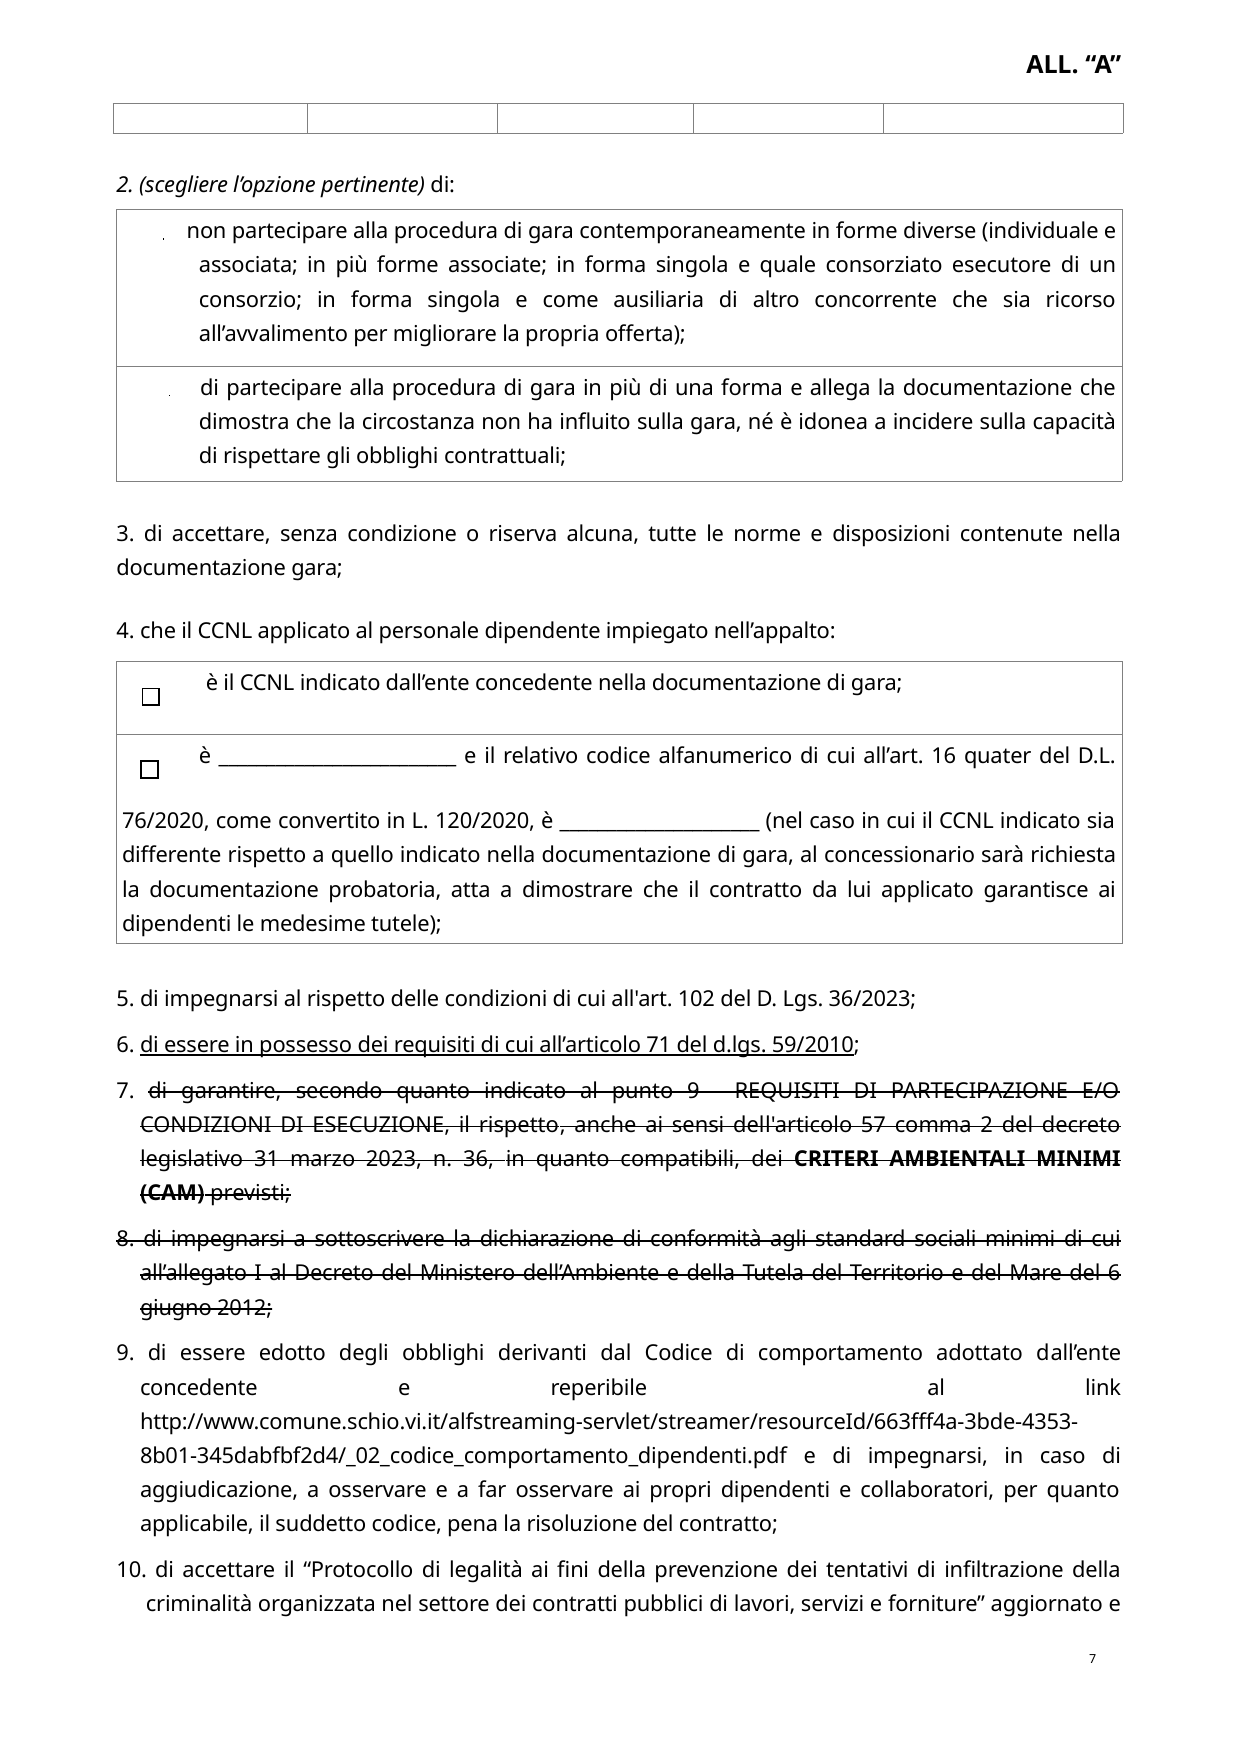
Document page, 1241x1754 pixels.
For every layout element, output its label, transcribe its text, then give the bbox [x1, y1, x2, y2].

table_cell [694, 104, 883, 133]
table_cell è _________________________ e il relativo codice alfanumerico di cui all’art. 16 quater del D.L. 76/2020, come convertito in L. 120/2020, è _____________________ (nel caso in cui il CCNL indicato sia differente rispetto a quello indicato nella documentazione di gara, al concessionario sarà richiesta la documentazione probatoria, atta a dimostrare che il contratto da lui applicato garantisce ai dipendenti le medesime tutele); [117, 735, 1122, 943]
table_cell di partecipare alla procedura di gara in più di una forma e allega la documentazione che dimostra che la circostanza non ha influito sulla gara, né è idonea a incidere sulla capacità di rispettare gli obblighi contrattuali; [117, 367, 1122, 481]
text 10. di accettare il “Protocollo di legalità ai fini della prevenzione dei tentativi di infiltrazione della criminalità organizzata nel settore dei contratti pubblici di lavori, servizi e forniture” aggiornato e [116, 1554, 1121, 1618]
table_cell [884, 104, 1123, 133]
text 2. (scegliere l’opzione pertinente) di: [116, 169, 1121, 199]
text 6. di essere in possesso dei requisiti di cui all’articolo 71 del d.lgs. 59/2010; [116, 1029, 1121, 1058]
table_cell [308, 104, 497, 133]
table_cell [114, 104, 307, 133]
table_header non partecipare alla procedura di gara contemporaneamente in forme diverse (individuale e associata; in più forme associate; in forma singola e quale consorziato esecutore di un consorzio; in forma singola e come ausiliaria di altro concorrente che sia ricorso all’avvalimento per migliorare la propria offerta); [117, 210, 1122, 366]
text 7. di garantire, secondo quanto indicato al punto 9 - REQUISITI DI PARTECIPAZIONE E/O CONDIZIONI DI ESECUZIONE, il rispetto, anche ai sensi dell'articolo 57 comma 2 del decreto legislativo 31 marzo 2023, n. 36, in quanto compatibili, dei CRITERI AMBIENTALI MINIMI (CAM) previsti; [116, 1075, 1121, 1207]
text 8. di impegnarsi a sottoscrivere la dichiarazione di conformità agli standard sociali minimi di cui all’allegato I al Decreto del Ministero dell’Ambiente e della Tutela del Territorio e del Mare del 6 giugno 2012; [116, 1223, 1121, 1240]
table_header è il CCNL indicato dall’ente concedente nella documentazione di gara; [117, 662, 1122, 734]
text 3. di accettare, senza condizione o riserva alcuna, tutte le norme e disposizioni contenute nella documentazione gara; [116, 517, 1121, 581]
text 9. di essere edotto degli obblighi derivanti dal Codice di comportamento adottato dall’ente concedente e reperibile al link http://www.comune.schio.vi.it/alfstreaming-servlet/streamer/resourceId/663fff4a-3bde-4353-8b01-345dabfbf2d4/_02_codice_comportamento_dipendenti.pdf e di impegnarsi, in caso di aggiudicazione, a osservare e a far osservare ai propri dipendenti e collaboratori, per quanto applicabile, il suddetto codice, pena la risoluzione del contratto; [116, 1337, 1121, 1538]
table_cell [498, 104, 693, 133]
text 8. di impegnarsi a sottoscrivere la dichiarazione di conformità agli standard sociali minimi di cui all’allegato I al Decreto del Ministero dell’Ambiente e della Tutela del Territorio e del Mare del 6 giugno 2012; [116, 1242, 1121, 1321]
text 4. che il CCNL applicato al personale dipendente impiegato nell’appalto: [116, 615, 1121, 645]
text 5. di impegnarsi al rispetto delle condizioni di cui all'art. 102 del D. Lgs. 36/2023; [116, 983, 1121, 1013]
